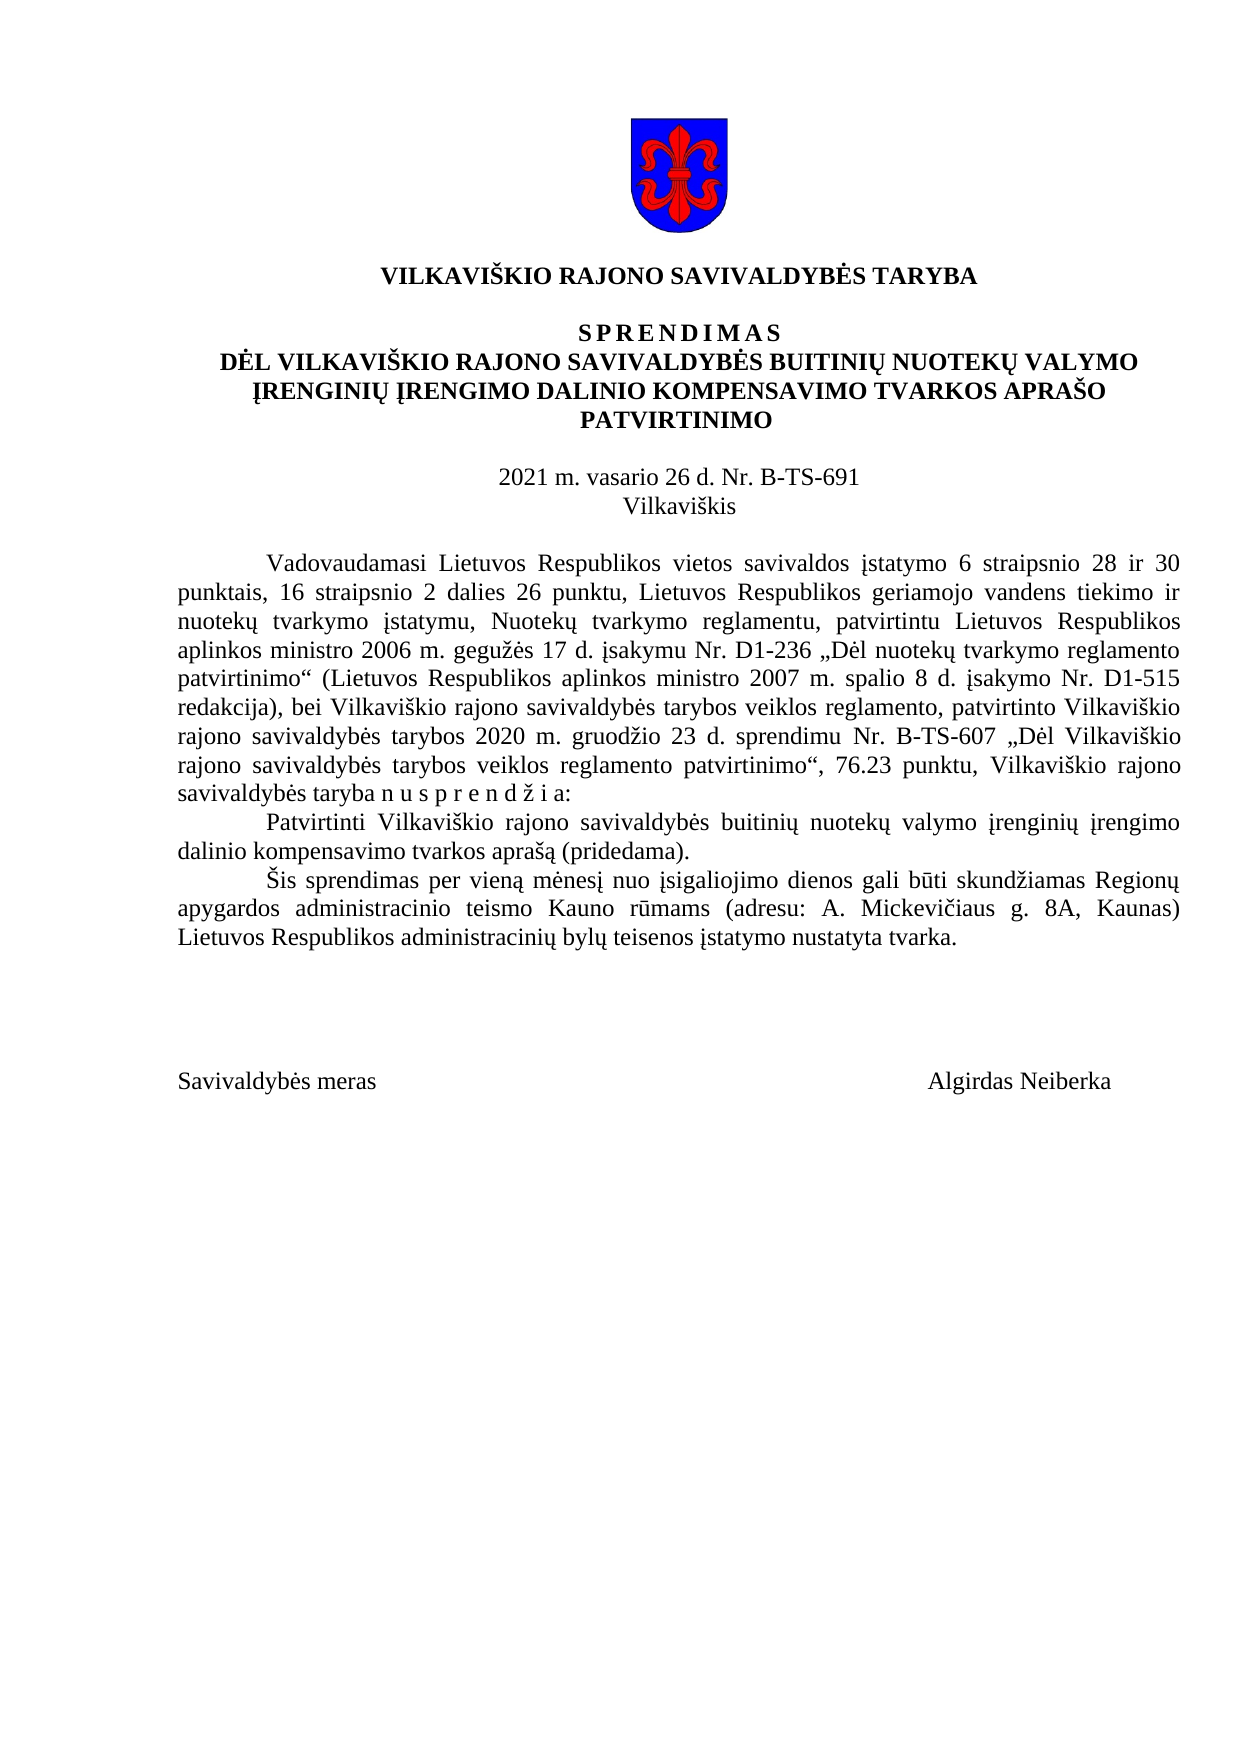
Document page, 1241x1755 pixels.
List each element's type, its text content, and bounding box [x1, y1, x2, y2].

text Patvirtinti Vilkaviškio rajono savivaldybės buitinių nuotekų valymo įrenginių įrengimo dalinio kompensavimo tvarkos aprašą (pridedama). [177, 807, 1181, 865]
text 2021 m. vasario 26 d. Nr. B-TS-691 [177, 462, 1181, 491]
text Vadovaudamasi Lietuvos Respublikos vietos savivaldos įstatymo 6 straipsnio 28 ir 30 punktais, 16 straipsnio 2 dalies 26 punktu, Lietuvos Respublikos geriamojo vandens tiekimo ir nuotekų tvarkymo įstatymu, Nuotekų tvarkymo reglamentu, patvirtintu Lietuvos Respublikos aplinkos ministro 2006 m. gegužės 17 d. įsakymu Nr. D1-236 „Dėl nuotekų tvarkymo reglamento patvirtinimo“ (Lietuvos Respublikos aplinkos ministro 2007 m. spalio 8 d. įsakymo Nr. D1-515 redakcija), bei Vilkaviškio rajono savivaldybės tarybos veiklos reglamento, patvirtinto Vilkaviškio rajono savivaldybės tarybos 2020 m. gruodžio 23 d. sprendimu Nr. B-TS-607 „Dėl Vilkaviškio rajono savivaldybės tarybos veiklos reglamento patvirtinimo“, 76.23 punktu, Vilkaviškio rajono savivaldybės taryba n u s p r e n d ž i a: [177, 548, 1181, 807]
text Šis sprendimas per vieną mėnesį nuo įsigaliojimo dienos gali būti skundžiamas Regionų apygardos administracinio teismo Kauno rūmams (adresu: A. Mickevičiaus g. 8A, Kaunas) Lietuvos Respublikos administracinių bylų teisenos įstatymo nustatyta tvarka. [177, 865, 1181, 951]
text SpREndimas [177, 318, 1181, 347]
text Vilkaviškis [177, 491, 1181, 520]
text VILKAVIŠKIO RAJONO SAVIVALDYBĖS TARYBA [177, 261, 1181, 290]
text DĖL VILKAVIŠKIO RAJONO SAVIVALDYBĖS BUITINIŲ NUOTEKŲ VALYMO ĮRENGINIŲ ĮRENGIMO DALINIO KOMPENSAVIMO TVARKOS APRAŠO PATVIRTINIMO [177, 347, 1181, 433]
text Savivaldybės meras Algirdas Neiberka [177, 1066, 1181, 1095]
